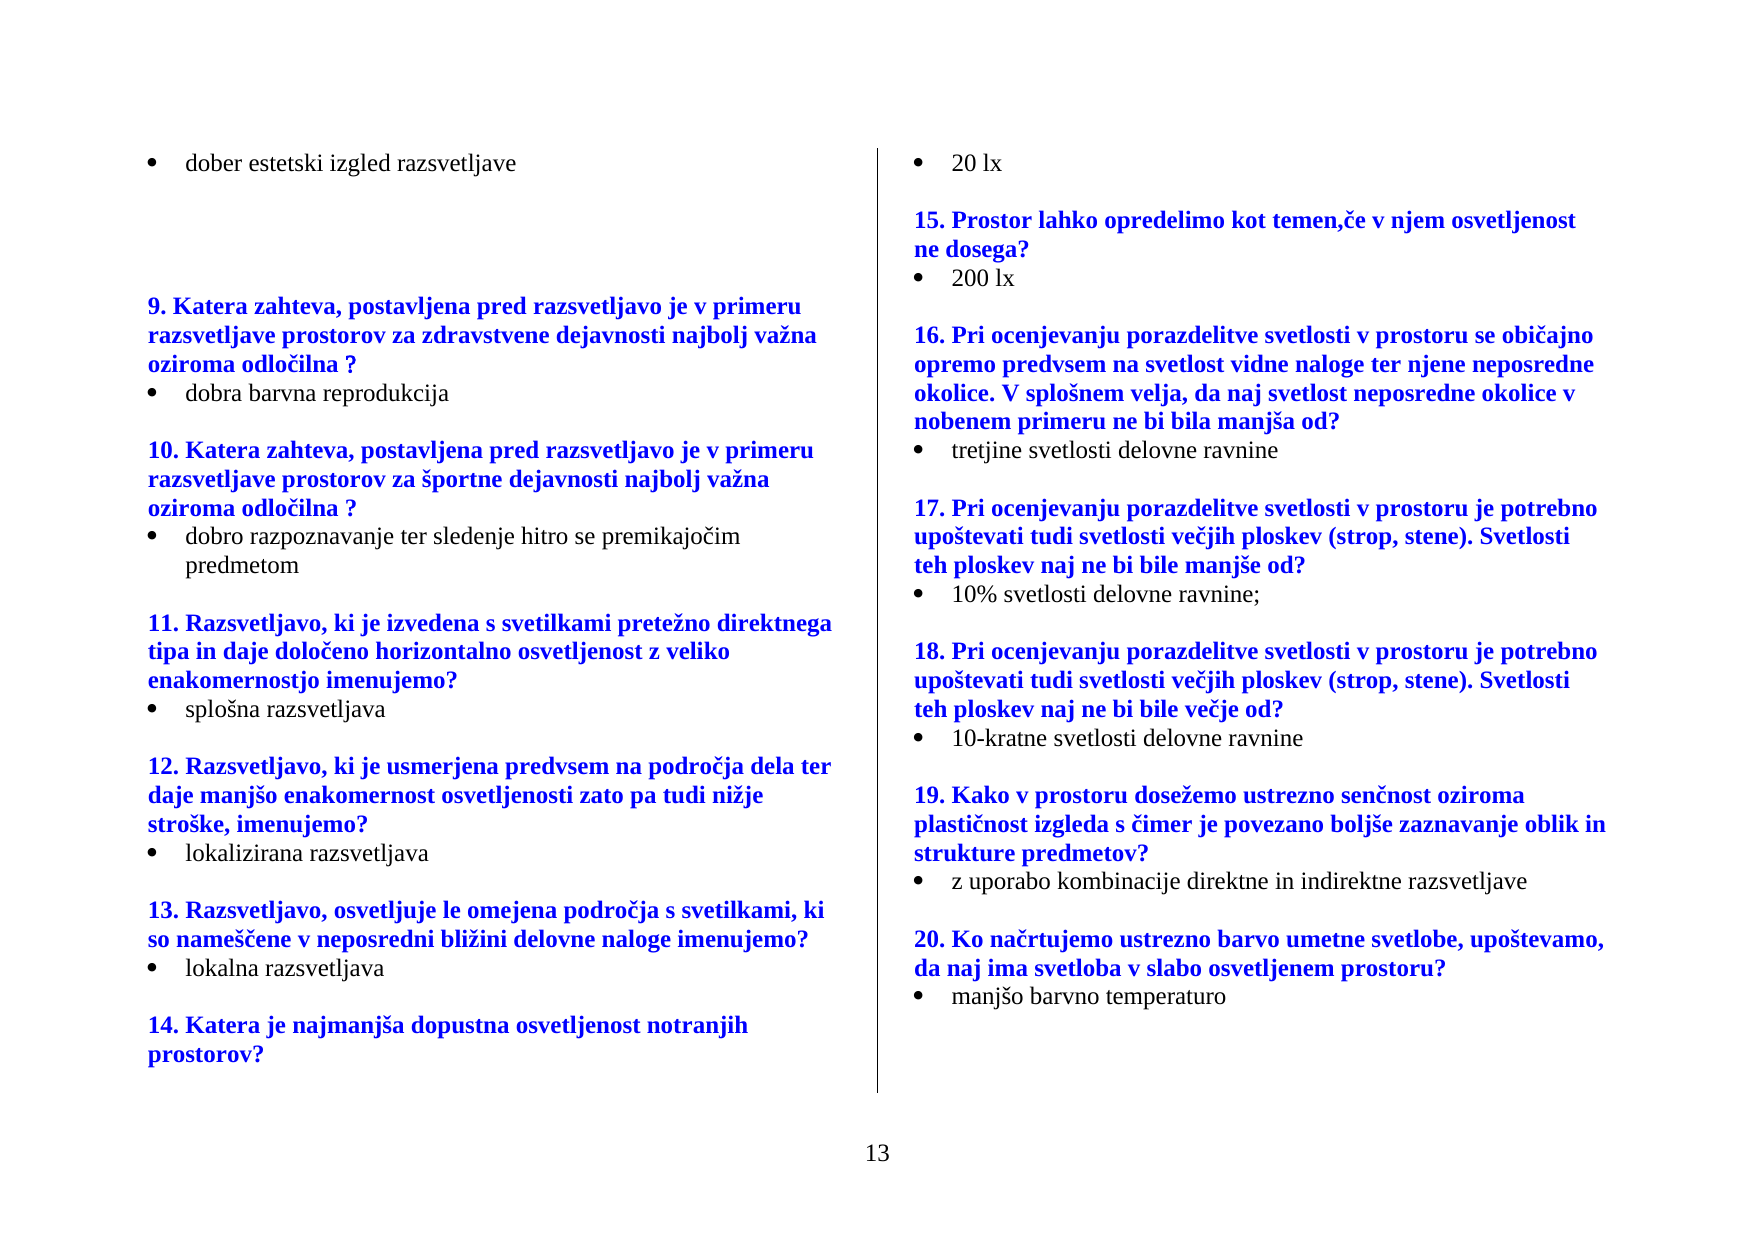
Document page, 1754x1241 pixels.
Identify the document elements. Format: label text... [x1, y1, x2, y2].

list dobra barvna reprodukcija [148, 378, 840, 406]
list 10-kratne svetlosti delovne ravnine [914, 723, 1606, 751]
list dober estetski izgled razsvetljave [148, 148, 840, 176]
text 11. Razsvetljavo, ki je izvedena s svetilkami pretežno direktnega tipa in daje določeno horizontalno osvetljenost z veliko enakomernostjo imenujemo? [148, 608, 840, 694]
list 200 lx [914, 263, 1606, 291]
text 19. Kako v prostoru dosežemo ustrezno senčnost oziroma plastičnost izgleda s čimer je povezano boljše zaznavanje oblik in strukture predmetov? [914, 780, 1606, 866]
list 10% svetlosti delovne ravnine; [914, 579, 1606, 608]
text 20. Ko načrtujemo ustrezno barvo umetne svetlobe, upoštevamo, da naj ima svetloba v slabo osvetljenem prostoru? [914, 924, 1606, 981]
list z uporabo kombinacije direktne in indirektne razsvetljave [914, 866, 1606, 895]
text 10. Katera zahteva, postavljena pred razsvetljavo je v primeru razsvetljave prostorov za športne dejavnosti najbolj važna oziroma odločilna ? [148, 435, 840, 521]
text 14. Katera je najmanjša dopustna osvetljenost notranjih prostorov? [148, 1010, 840, 1068]
text 17. Pri ocenjevanju porazdelitve svetlosti v prostoru je potrebno upoštevati tudi svetlosti večjih ploskev (strop, stene). Svetlosti teh ploskev naj ne bi bile manjše od? [914, 493, 1606, 579]
text 12. Razsvetljavo, ki je usmerjena predvsem na področja dela ter daje manjšo enakomernost osvetljenosti zato pa tudi nižje stroške, imenujemo? [148, 751, 840, 838]
list dobro razpoznavanje ter sledenje hitro se premikajočim predmetom [148, 521, 840, 579]
text 13. Razsvetljavo, osvetljuje le omejena področja s svetilkami, ki so nameščene v neposredni bližini delovne naloge imenujemo? [148, 895, 840, 953]
text 16. Pri ocenjevanju porazdelitve svetlosti v prostoru se običajno opremo predvsem na svetlost vidne naloge ter njene neposredne okolice. V splošnem velja, da naj svetlost neposredne okolice v nobenem primeru ne bi bila manjša od? [914, 320, 1606, 435]
list manjšo barvno temperaturo [914, 981, 1606, 1010]
list 20 lx [914, 148, 1606, 176]
text 15. Prostor lahko opredelimo kot temen,če v njem osvetljenost ne dosega? [914, 205, 1606, 263]
text 9. Katera zahteva, postavljena pred razsvetljavo je v primeru razsvetljave prostorov za zdravstvene dejavnosti najbolj važna oziroma odločilna  [148, 291, 840, 378]
list splošna razsvetljava [148, 694, 840, 723]
list lokalna razsvetljava [148, 953, 840, 981]
text 18. Pri ocenjevanju porazdelitve svetlosti v prostoru je potrebno upoštevati tudi svetlosti večjih ploskev (strop, stene). Svetlosti teh ploskev naj ne bi bile večje od? [914, 636, 1606, 723]
list lokalizirana razsvetljava [148, 838, 840, 866]
list tretjine svetlosti delovne ravnine [914, 435, 1606, 464]
